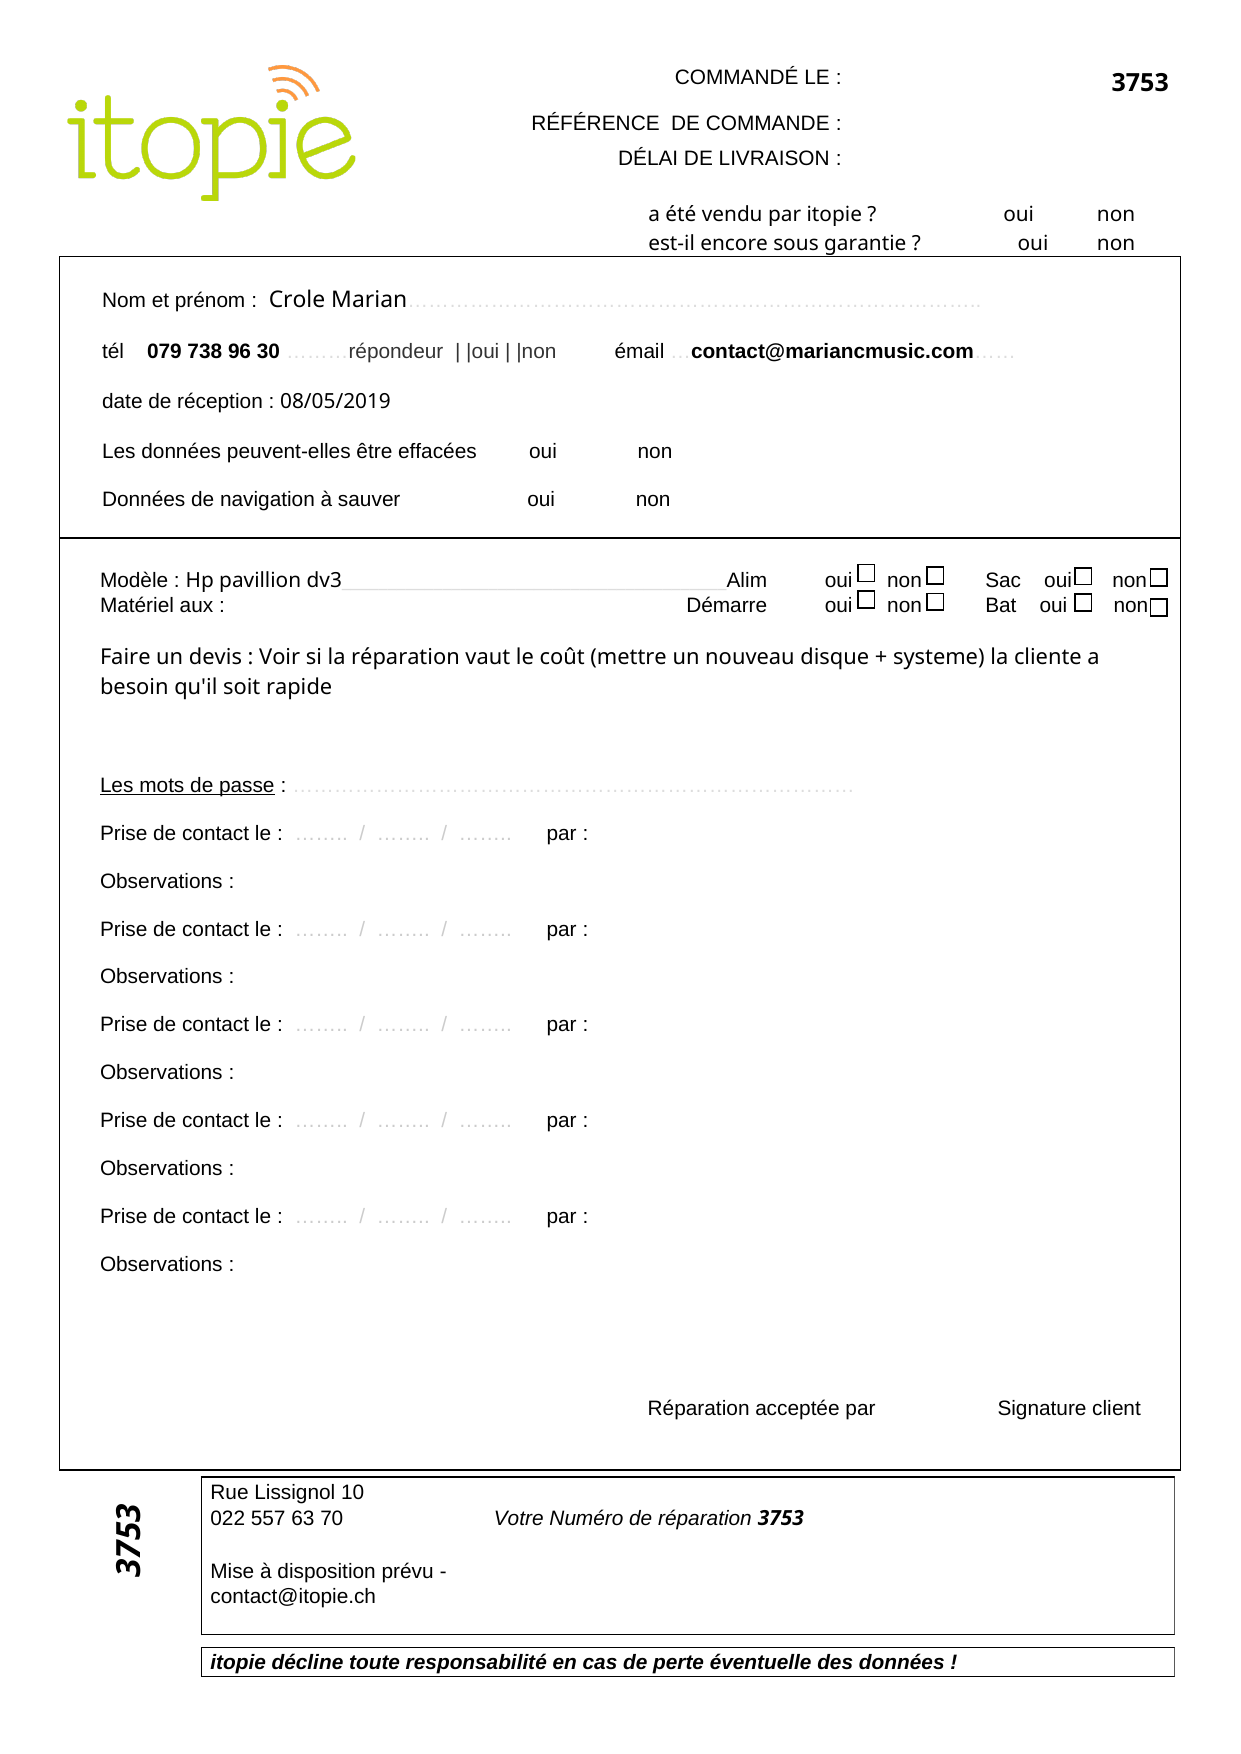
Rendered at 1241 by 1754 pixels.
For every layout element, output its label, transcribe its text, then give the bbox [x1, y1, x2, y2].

text Prise de contact le : …….. / …….. / …….. par : [60, 1009, 1180, 1036]
text tél 079 738 96 30 ………répondeur | |oui | |non émail …contact@mariancmusic.com…… [60, 335, 1180, 362]
text Observations : [60, 1249, 1180, 1276]
text Matériel aux : Démarre oui non Bat oui non [60, 590, 1180, 617]
table_header COMMANDÉ LE : [490, 59, 847, 104]
text Observations : [60, 1153, 1180, 1180]
table_header Rue Lissignol 10 022 557 63 70 Votre Numéro de réparation 3753 Mise à disposition prévu - contact@itopie.ch [195, 1471, 1180, 1641]
text Prise de contact le : …….. / …….. / …….. par : [60, 817, 1180, 844]
table_cell itopie décline toute responsabilité en cas de perte éventuelle des données ! [195, 1641, 1180, 1683]
text Nom et prénom : Crole Marian……………………………………………………………………….. [60, 280, 1180, 314]
text Données de navigation à sauver oui non [60, 484, 1180, 511]
text Les données peuvent-elles être effacées oui non [60, 436, 1180, 463]
table_cell [847, 105, 1180, 140]
text Prise de contact le : …….. / …….. / …….. par : [60, 1105, 1180, 1132]
text Faire un devis : Voir si la réparation vaut le coût (mettre un nouveau disque + systeme) la cliente a besoin qu'il soit rapide [60, 638, 1180, 701]
table_header 3753 [847, 59, 1180, 104]
text Observations : [60, 865, 1180, 892]
text Modèle : Hp pavillion dv3 Alim oui non Sac oui non [879, 562, 925, 590]
text a été vendu par itopie ? oui non [59, 199, 1181, 228]
text Modèle : Hp pavillion dv3 Alim oui non Sac oui non [948, 562, 1180, 590]
text Modèle : Hp pavillion dv3 Alim oui non Sac oui non [60, 562, 856, 590]
table_header 3753 [59, 1471, 195, 1683]
text Les mots de passe : ……………………………………………………………………… [60, 769, 1180, 797]
table_cell DÉLAI DE LIVRAISON : [490, 140, 847, 175]
text Observations : [60, 961, 1180, 988]
text est-il encore sous garantie ? oui non [59, 228, 1181, 256]
table_cell RÉFÉRENCE DE COMMANDE : [490, 105, 847, 140]
text date de réception : 08/05/2019 [60, 383, 1180, 415]
table_cell [847, 140, 1180, 175]
picture [67, 65, 356, 201]
text Observations : [60, 1057, 1180, 1084]
text Prise de contact le : …….. / …….. / …….. par : [60, 913, 1180, 940]
text Prise de contact le : …….. / …….. / …….. par : [60, 1201, 1180, 1228]
text Réparation acceptée par Signature client [60, 1392, 1180, 1419]
